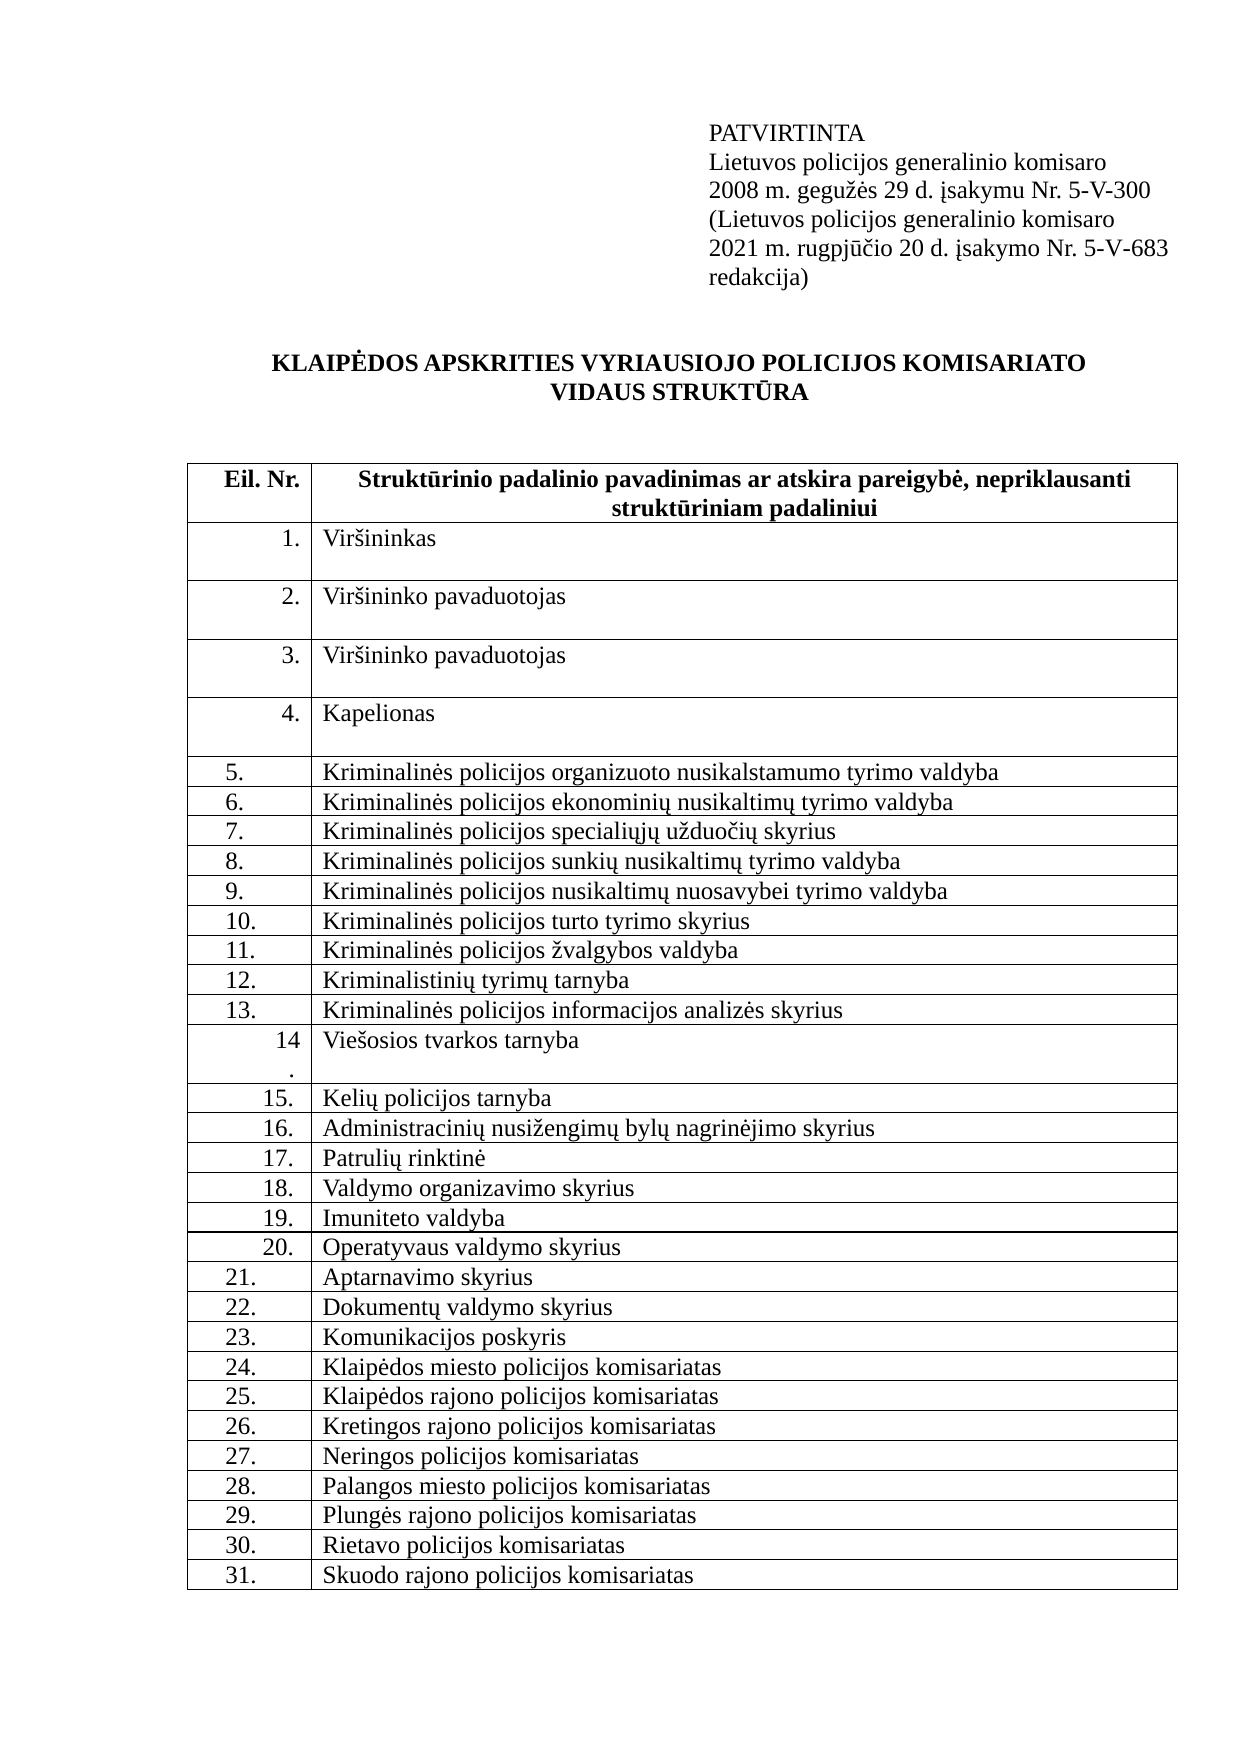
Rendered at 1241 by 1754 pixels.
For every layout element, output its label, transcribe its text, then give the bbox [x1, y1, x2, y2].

table_cell Kriminalistinių tyrimų tarnyba [312, 965, 1177, 994]
table_cell 31. [188, 1560, 311, 1589]
table_cell 3. [188, 640, 311, 697]
table_cell 23. [188, 1322, 311, 1351]
table_cell Patrulių rinktinė [312, 1143, 1177, 1172]
table_cell 24. [188, 1352, 311, 1380]
table_cell Palangos miesto policijos komisariatas [312, 1471, 1177, 1499]
table_cell 5. [188, 757, 311, 786]
table_cell 17. [188, 1143, 311, 1172]
table_cell Kretingos rajono policijos komisariatas [312, 1411, 1177, 1440]
table_cell 1. [188, 523, 311, 580]
table_cell Klaipėdos rajono policijos komisariatas [312, 1381, 1177, 1410]
table_cell 21. [188, 1262, 311, 1291]
table_cell Valdymo organizavimo skyrius [312, 1173, 1177, 1202]
table_cell Kriminalinės policijos turto tyrimo skyrius [312, 906, 1177, 934]
table_cell Administracinių nusižengimų bylų nagrinėjimo skyrius [312, 1113, 1177, 1142]
table_cell Komunikacijos poskyris [312, 1322, 1177, 1351]
table_cell 14. [188, 1025, 311, 1082]
table_cell 19. [188, 1203, 311, 1231]
table_cell Aptarnavimo skyrius [312, 1262, 1177, 1291]
table_cell Viršininko pavaduotojas [312, 640, 1177, 697]
table_cell Kriminalinės policijos žvalgybos valdyba [312, 936, 1177, 964]
table_cell Kriminalinės policijos ekonominių nusikaltimų tyrimo valdyba [312, 787, 1177, 815]
table_cell 16. [188, 1113, 311, 1142]
table_cell 2. [188, 581, 311, 639]
text VIDAUS STRUKTŪRA [177, 377, 1181, 406]
table_cell Kelių policijos tarnyba [312, 1084, 1177, 1112]
table_cell 29. [188, 1501, 311, 1529]
table_cell 13. [188, 995, 311, 1024]
table_cell Plungės rajono policijos komisariatas [312, 1501, 1177, 1529]
table_cell 15. [188, 1084, 311, 1112]
table_cell 26. [188, 1411, 311, 1440]
table_cell Kriminalinės policijos sunkių nusikaltimų tyrimo valdyba [312, 846, 1177, 875]
table_header Eil. Nr. [188, 464, 311, 522]
table_cell 25. [188, 1381, 311, 1410]
table_header Struktūrinio padalinio pavadinimas ar atskira pareigybė, nepriklausanti struktūriniam padaliniui [312, 464, 1177, 522]
table_cell Klaipėdos miesto policijos komisariatas [312, 1352, 1177, 1380]
table_cell 6. [188, 787, 311, 815]
table_cell Viršininkas [312, 523, 1177, 580]
text 2008 m. gegužės 29 d. įsakymu Nr. 5-V-300 [177, 176, 1181, 204]
table_cell Rietavo policijos komisariatas [312, 1530, 1177, 1559]
table_cell Kapelionas [312, 698, 1177, 756]
table_cell Kriminalinės policijos informacijos analizės skyrius [312, 995, 1177, 1024]
table_cell 12. [188, 965, 311, 994]
table_cell 10. [188, 906, 311, 934]
table_cell Operatyvaus valdymo skyrius [312, 1233, 1177, 1261]
table_cell 9. [188, 876, 311, 905]
table_cell Skuodo rajono policijos komisariatas [312, 1560, 1177, 1589]
table_cell 4. [188, 698, 311, 756]
text KLAIPĖDOS APSKRITIES VYRIAUSIOJO POLICIJOS KOMISARIATO [177, 348, 1181, 377]
table_cell 30. [188, 1530, 311, 1559]
table_cell Kriminalinės policijos organizuoto nusikalstamumo tyrimo valdyba [312, 757, 1177, 786]
table_cell 11. [188, 936, 311, 964]
text redakcija) [177, 262, 1181, 291]
table_cell 27. [188, 1441, 311, 1470]
table_cell 7. [188, 816, 311, 845]
table_cell 20. [188, 1233, 311, 1261]
text PATVIRTINTA [177, 118, 1181, 147]
text 2021 m. rugpjūčio 20 d. įsakymo Nr. 5-V-683 [177, 233, 1181, 262]
table_cell Imuniteto valdyba [312, 1203, 1177, 1231]
table_cell Kriminalinės policijos specialiųjų užduočių skyrius [312, 816, 1177, 845]
table_cell Neringos policijos komisariatas [312, 1441, 1177, 1470]
table_cell 22. [188, 1292, 311, 1321]
table_cell Viešosios tvarkos tarnyba [312, 1025, 1177, 1082]
table_cell 28. [188, 1471, 311, 1499]
table_cell 18. [188, 1173, 311, 1202]
text (Lietuvos policijos generalinio komisaro [177, 204, 1181, 233]
table_cell Viršininko pavaduotojas [312, 581, 1177, 639]
table_cell Kriminalinės policijos nusikaltimų nuosavybei tyrimo valdyba [312, 876, 1177, 905]
text Lietuvos policijos generalinio komisaro [177, 147, 1181, 176]
table_cell Dokumentų valdymo skyrius [312, 1292, 1177, 1321]
table_cell 8. [188, 846, 311, 875]
